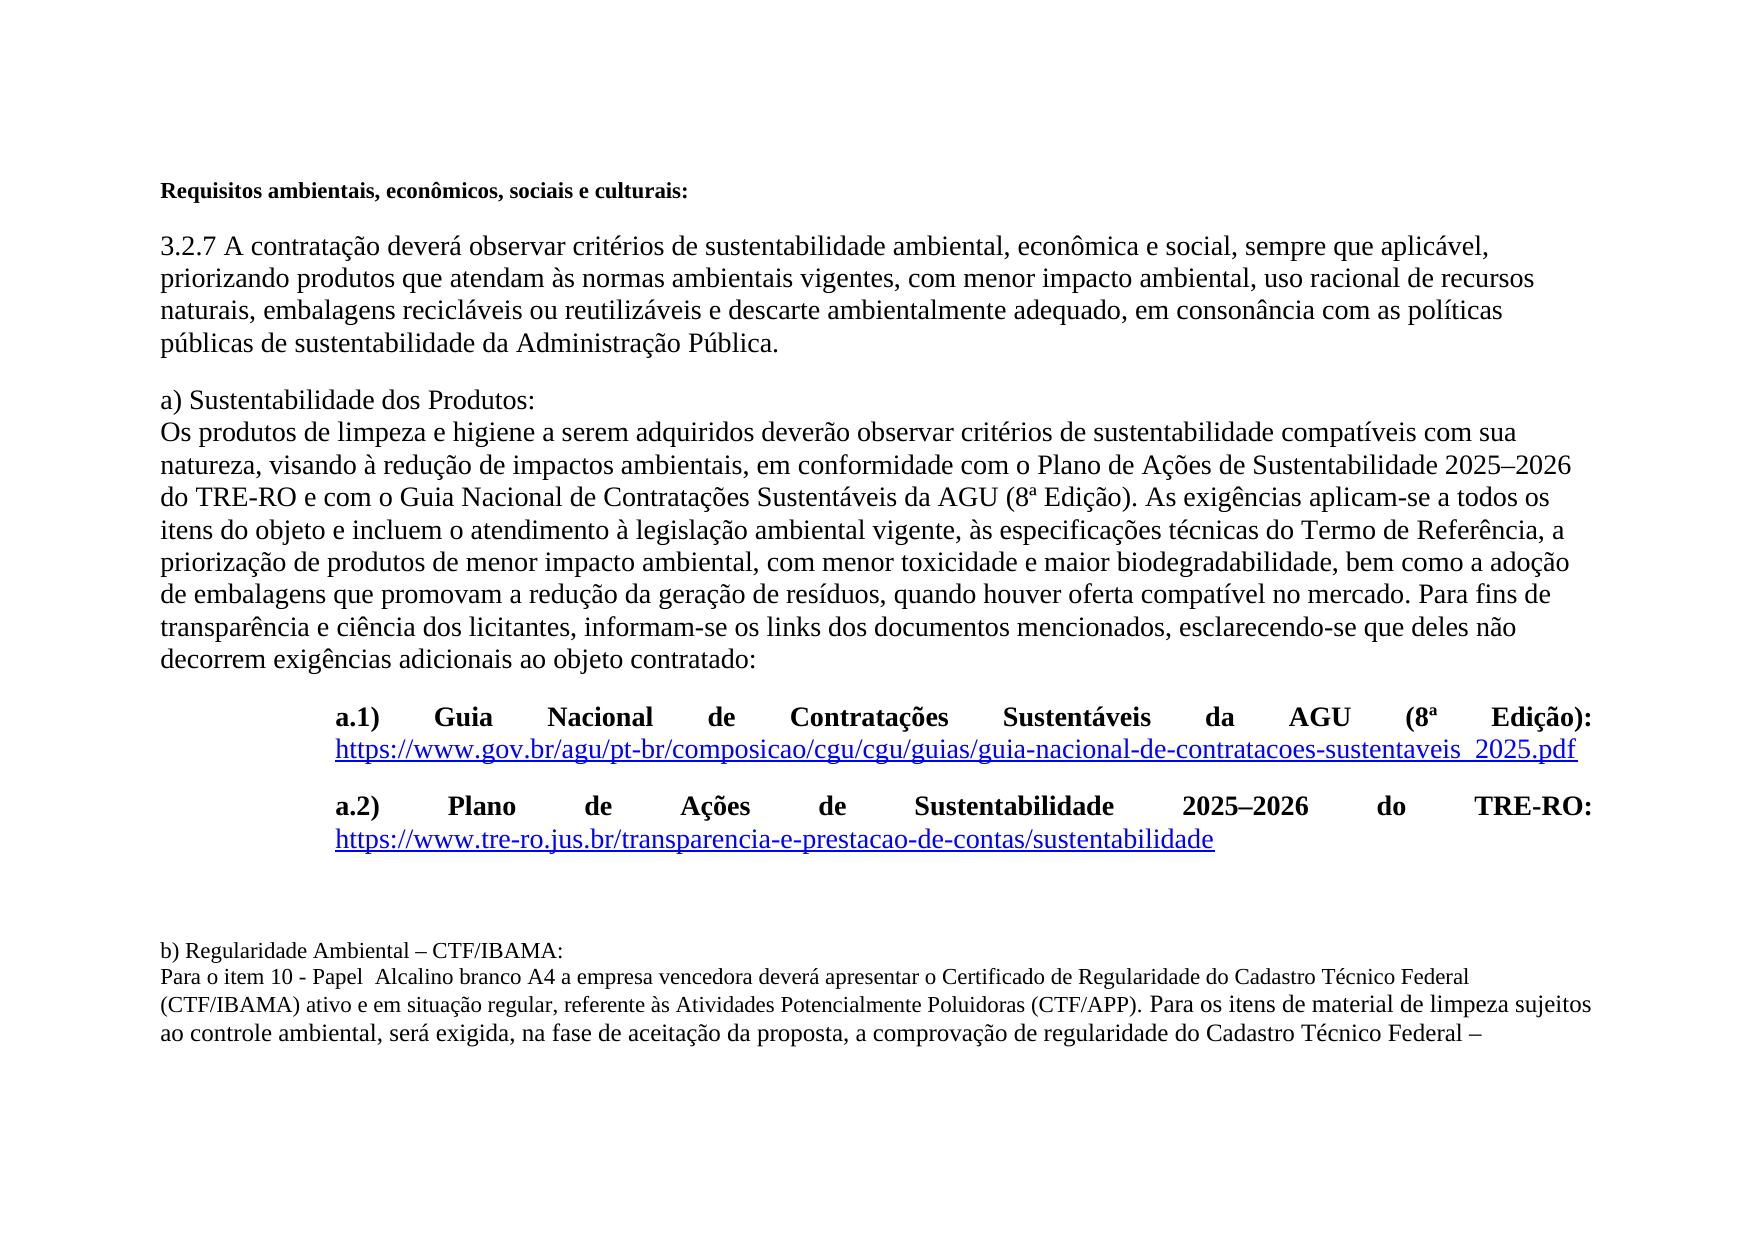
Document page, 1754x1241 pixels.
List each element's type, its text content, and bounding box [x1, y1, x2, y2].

text 3.2.7 A contratação deverá observar critérios de sustentabilidade ambiental, econômica e social, sempre que aplicável, priorizando produtos que atendam às normas ambientais vigentes, com menor impacto ambiental, uso racional de recursos naturais, embalagens recicláveis ou reutilizáveis e descarte ambientalmente adequado, em consonância com as políticas públicas de sustentabilidade da Administração Pública. [160, 228, 1594, 358]
text Requisitos ambientais, econômicos, sociais e culturais: [160, 177, 1594, 203]
text b) Regularidade Ambiental – CTF/IBAMA: Para o item 10 - Papel Alcalino branco A4 a empresa vencedora deverá apresentar o Certificado de Regularidade do Cadastro Técnico Federal (CTF/IBAMA) ativo e em situação regular, referente às Atividades Potencialmente Poluidoras (CTF/APP). Para os itens de material de limpeza sujeitos ao controle ambiental, será exigida, na fase de aceitação da proposta, a comprovação de regularidade do Cadastro Técnico Federal – [160, 937, 1594, 1047]
text a) Sustentabilidade dos Produtos: Os produtos de limpeza e higiene a serem adquiridos deverão observar critérios de sustentabilidade compatíveis com sua natureza, visando à redução de impactos ambientais, em conformidade com o Plano de Ações de Sustentabilidade 2025–2026 do TRE-RO e com o Guia Nacional de Contratações Sustentáveis da AGU (8ª Edição). As exigências aplicam-se a todos os itens do objeto e incluem o atendimento à legislação ambiental vigente, às especificações técnicas do Termo de Referência, a priorização de produtos de menor impacto ambiental, com menor toxicidade e maior biodegradabilidade, bem como a adoção de embalagens que promovam a redução da geração de resíduos, quando houver oferta compatível no mercado. Para fins de transparência e ciência dos licitantes, informam-se os links dos documentos mencionados, esclarecendo-se que deles não decorrem exigências adicionais ao objeto contratado: [160, 383, 1594, 675]
text a.2) Plano de Ações de Sustentabilidade 2025–2026 do TRE-RO: https://www.tre-ro.jus.br/transparencia-e-prestacao-de-contas/sustentabilidade [335, 789, 1594, 854]
text a.1) Guia Nacional de Contratações Sustentáveis da AGU (8ª Edição): https://www.gov.br/agu/pt-br/composicao/cgu/cgu/guias/guia-nacional-de-contratacoes-sustentaveis_2025.pdf [335, 700, 1594, 764]
